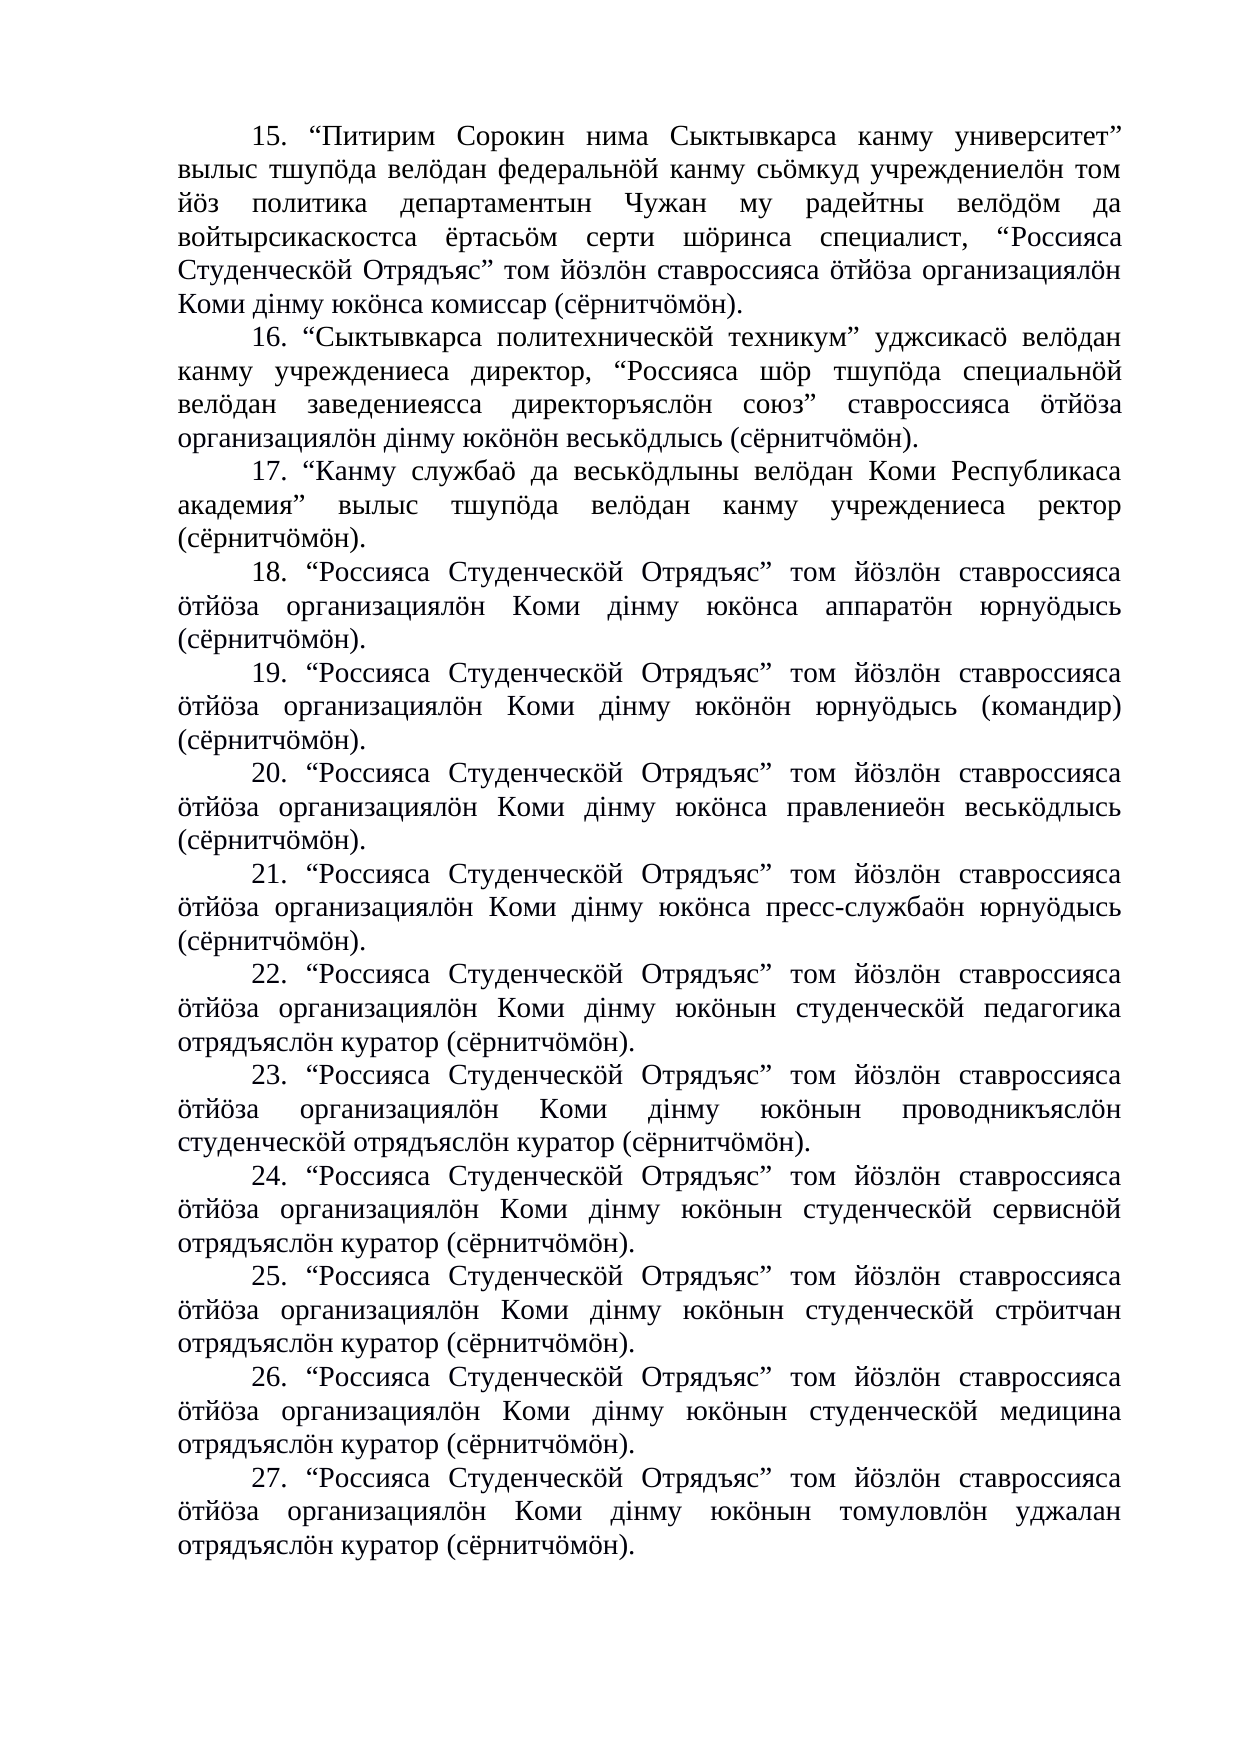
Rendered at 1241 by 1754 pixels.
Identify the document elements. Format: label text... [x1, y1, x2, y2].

text 22. “Россияса Студенческӧй Отрядъяс” том йӧзлӧн ставроссияса ӧтйӧза организациялӧн Коми дінму юкӧнын студенческӧй педагогика отрядъяслӧн куратор (сёрнитчӧмӧн). [177, 957, 1122, 1057]
text 23. “Россияса Студенческӧй Отрядъяс” том йӧзлӧн ставроссияса ӧтйӧза организациялӧн Коми дінму юкӧнын проводникъяслӧн студенческӧй отрядъяслӧн куратор (сёрнитчӧмӧн). [177, 1057, 1122, 1158]
text 24. “Россияса Студенческӧй Отрядъяс” том йӧзлӧн ставроссияса ӧтйӧза организациялӧн Коми дінму юкӧнын студенческӧй сервиснӧй отрядъяслӧн куратор (сёрнитчӧмӧн). [177, 1158, 1122, 1258]
text 18. “Россияса Студенческӧй Отрядъяс” том йӧзлӧн ставроссияса ӧтйӧза организациялӧн Коми дінму юкӧнса аппаратӧн юрнуӧдысь (сёрнитчӧмӧн). [177, 554, 1122, 655]
text 20. “Россияса Студенческӧй Отрядъяс” том йӧзлӧн ставроссияса ӧтйӧза организациялӧн Коми дінму юкӧнса правлениеӧн веськӧдлысь (сёрнитчӧмӧн). [177, 755, 1122, 856]
text 21. “Россияса Студенческӧй Отрядъяс” том йӧзлӧн ставроссияса ӧтйӧза организациялӧн Коми дінму юкӧнса пресс-службаӧн юрнуӧдысь (сёрнитчӧмӧн). [177, 856, 1122, 957]
text 15. “Питирим Сорокин нима Сыктывкарса канму университет” вылыс тшупӧда велӧдан федеральнӧй канму сьӧмкуд учреждениелӧн том йӧз политика департаментын Чужан му радейтны велӧдӧм да войтырсикаскостса ёртасьӧм серти шӧринса специалист, “Россияса Студенческӧй Отрядъяс” том йӧзлӧн ставроссияса ӧтйӧза организациялӧн Коми дінму юкӧнса комиссар (сёрнитчӧмӧн). [177, 118, 1122, 319]
text 26. “Россияса Студенческӧй Отрядъяс” том йӧзлӧн ставроссияса ӧтйӧза организациялӧн Коми дінму юкӧнын студенческӧй медицина отрядъяслӧн куратор (сёрнитчӧмӧн). [177, 1359, 1122, 1460]
text 27. “Россияса Студенческӧй Отрядъяс” том йӧзлӧн ставроссияса ӧтйӧза организациялӧн Коми дінму юкӧнын томуловлӧн уджалан отрядъяслӧн куратор (сёрнитчӧмӧн). [177, 1460, 1122, 1560]
text 25. “Россияса Студенческӧй Отрядъяс” том йӧзлӧн ставроссияса ӧтйӧза организациялӧн Коми дінму юкӧнын студенческӧй стрӧитчан отрядъяслӧн куратор (сёрнитчӧмӧн). [177, 1258, 1122, 1359]
text 19. “Россияса Студенческӧй Отрядъяс” том йӧзлӧн ставроссияса ӧтйӧза организациялӧн Коми дінму юкӧнӧн юрнуӧдысь (командир) (сёрнитчӧмӧн). [177, 655, 1122, 755]
text 16. “Сыктывкарса политехническӧй техникум” уджсикасӧ велӧдан канму учреждениеса директор, “Россияса шӧр тшупӧда специальнӧй велӧдан заведениеясса директоръяслӧн союз” ставроссияса ӧтйӧза организациялӧн дінму юкӧнӧн веськӧдлысь (сёрнитчӧмӧн). [177, 319, 1122, 453]
text 17. “Канму службаӧ да веськӧдлыны велӧдан Коми Республикаса академия” вылыс тшупӧда велӧдан канму учреждениеса ректор (сёрнитчӧмӧн). [177, 453, 1122, 554]
